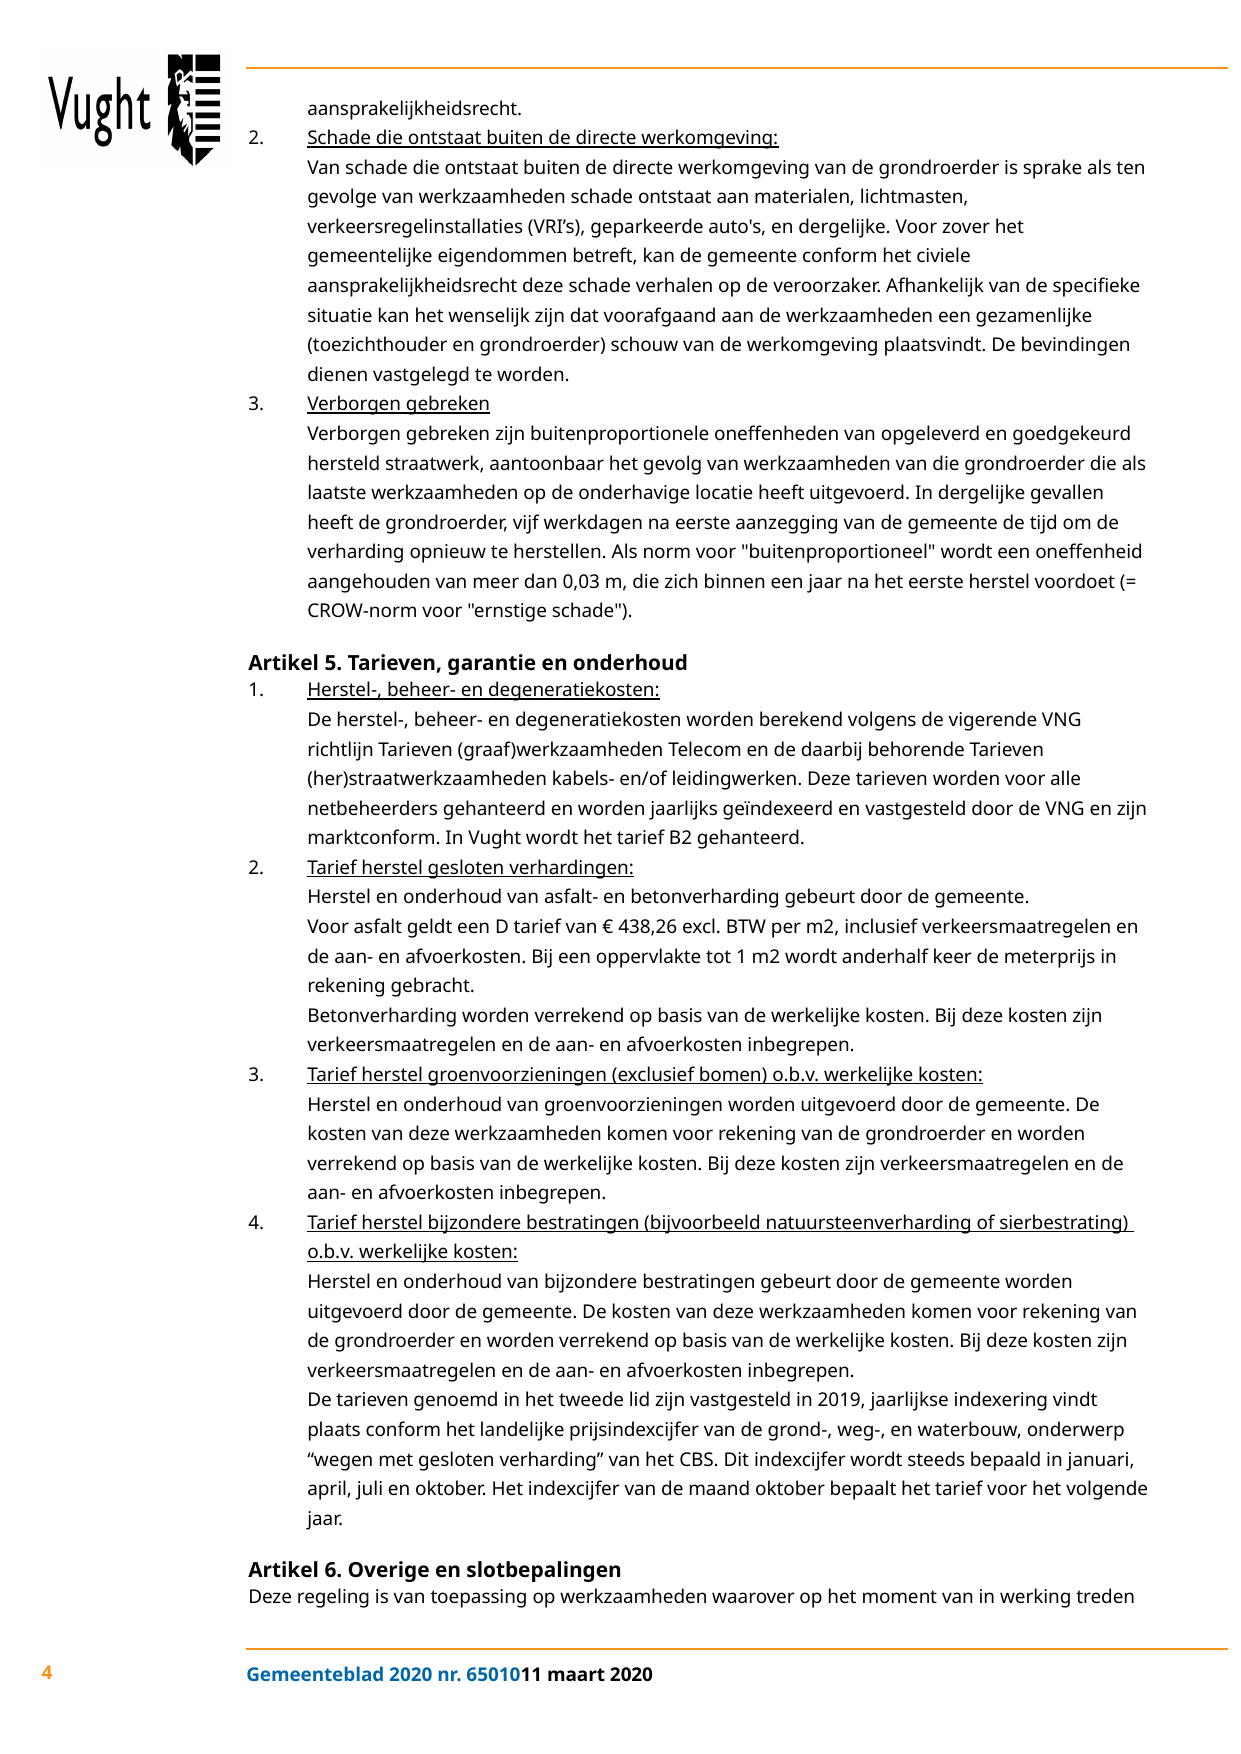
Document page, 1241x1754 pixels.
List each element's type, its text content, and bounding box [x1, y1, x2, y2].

list Tarief herstel groenvoorzieningen (exclusief bomen) o.b.v. werkelijke kosten: [248, 1061, 1152, 1087]
list Van schade die ontstaat buiten de directe werkomgeving van de grondroerder is sprake als ten gevolge van werkzaamheden schade ontstaat aan materialen, lichtmasten, verkeersregelinstallaties (VRI’s), geparkeerde auto's, en dergelijke. Voor zover het gemeentelijke eigendommen betreft, kan de gemeente conform het civiele aansprakelijkheidsrecht deze schade verhalen op de veroorzaker. Afhankelijk van de specifieke situatie kan het wenselijk zijn dat voorafgaand aan de werkzaamheden een gezamenlijke (toezichthouder en grondroerder) schouw van de werkomgeving plaatsvindt. De bevindingen dienen vastgelegd te worden. [248, 154, 1152, 387]
list Herstel en onderhoud van bijzondere bestratingen gebeurt door de gemeente worden uitgevoerd door de gemeente. De kosten van deze werkzaamheden komen voor rekening van de grondroerder en worden verrekend op basis van de werkelijke kosten. Bij deze kosten zijn verkeersmaatregelen en de aan- en afvoerkosten inbegrepen. [248, 1268, 1152, 1383]
list Schade die ontstaat buiten de directe werkomgeving: [248, 124, 1152, 150]
list aansprakelijkheidsrecht. [248, 95, 1152, 121]
text Deze regeling is van toepassing op werkzaamheden waarover op het moment van in werking treden [248, 1584, 1152, 1609]
list De herstel-, beheer- en degeneratiekosten worden berekend volgens de vigerende VNG richtlijn Tarieven (graaf)werkzaamheden Telecom en de daarbij behorende Tarieven (her)straatwerkzaamheden kabels- en/of leidingwerken. Deze tarieven worden voor alle netbeheerders gehanteerd en worden jaarlijks geïndexeerd en vastgesteld door de VNG en zijn marktconform. In Vught wordt het tarief B2 gehanteerd. [248, 706, 1152, 850]
list Verborgen gebreken zijn buitenproportionele oneffenheden van opgeleverd en goedgekeurd hersteld straatwerk, aantoonbaar het gevolg van werkzaamheden van die grondroerder die als laatste werkzaamheden op de onderhavige locatie heeft uitgevoerd. In dergelijke gevallen heeft de grondroerder, vijf werkdagen na eerste aanzegging van de gemeente de tijd om de verharding opnieuw te herstellen. Als norm voor "buitenproportioneel" wordt een oneffenheid aangehouden van meer dan 0,03 m, die zich binnen een jaar na het eerste herstel voordoet (= CROW-norm voor "ernstige schade"). [248, 420, 1152, 623]
list Verborgen gebreken [248, 391, 1152, 416]
list Herstel en onderhoud van groenvoorzieningen worden uitgevoerd door de gemeente. De kosten van deze werkzaamheden komen voor rekening van de grondroerder en worden verrekend op basis van de werkelijke kosten. Bij deze kosten zijn verkeersmaatregelen en de aan- en afvoerkosten inbegrepen. [248, 1091, 1152, 1205]
list Herstel en onderhoud van asfalt- en betonverharding gebeurt door de gemeente. [248, 884, 1152, 909]
text Artikel 5. Tarieven, garantie en onderhoud [248, 648, 1152, 677]
list Herstel-, beheer- en degeneratiekosten: [248, 677, 1152, 702]
text Artikel 6. Overige en slotbepalingen [248, 1555, 1152, 1584]
list Tarief herstel bijzondere bestratingen (bijvoorbeeld natuursteenverharding of sierbestrating) o.b.v. werkelijke kosten: [248, 1209, 1152, 1264]
list Tarief herstel gesloten verhardingen: [248, 854, 1152, 880]
list De tarieven genoemd in het tweede lid zijn vastgesteld in 2019, jaarlijkse indexering vindt plaats conform het landelijke prijsindexcijfer van de grond-, weg-, en waterbouw, onderwerp “wegen met gesloten verharding” van het CBS. Dit indexcijfer wordt steeds bepaald in januari, april, juli en oktober. Het indexcijfer van de maand oktober bepaalt het tarief voor het volgende jaar. [248, 1387, 1152, 1531]
list Betonverharding worden verrekend op basis van de werkelijke kosten. Bij deze kosten zijn verkeersmaatregelen en de aan- en afvoerkosten inbegrepen. [248, 1002, 1152, 1057]
list Voor asfalt geldt een D tarief van € 438,26 excl. BTW per m2, inclusief verkeersmaatregelen en de aan- en afvoerkosten. Bij een oppervlakte tot 1 m2 wordt anderhalf keer de meterprijs in rekening gebracht. [248, 913, 1152, 998]
picture [41, 47, 231, 172]
